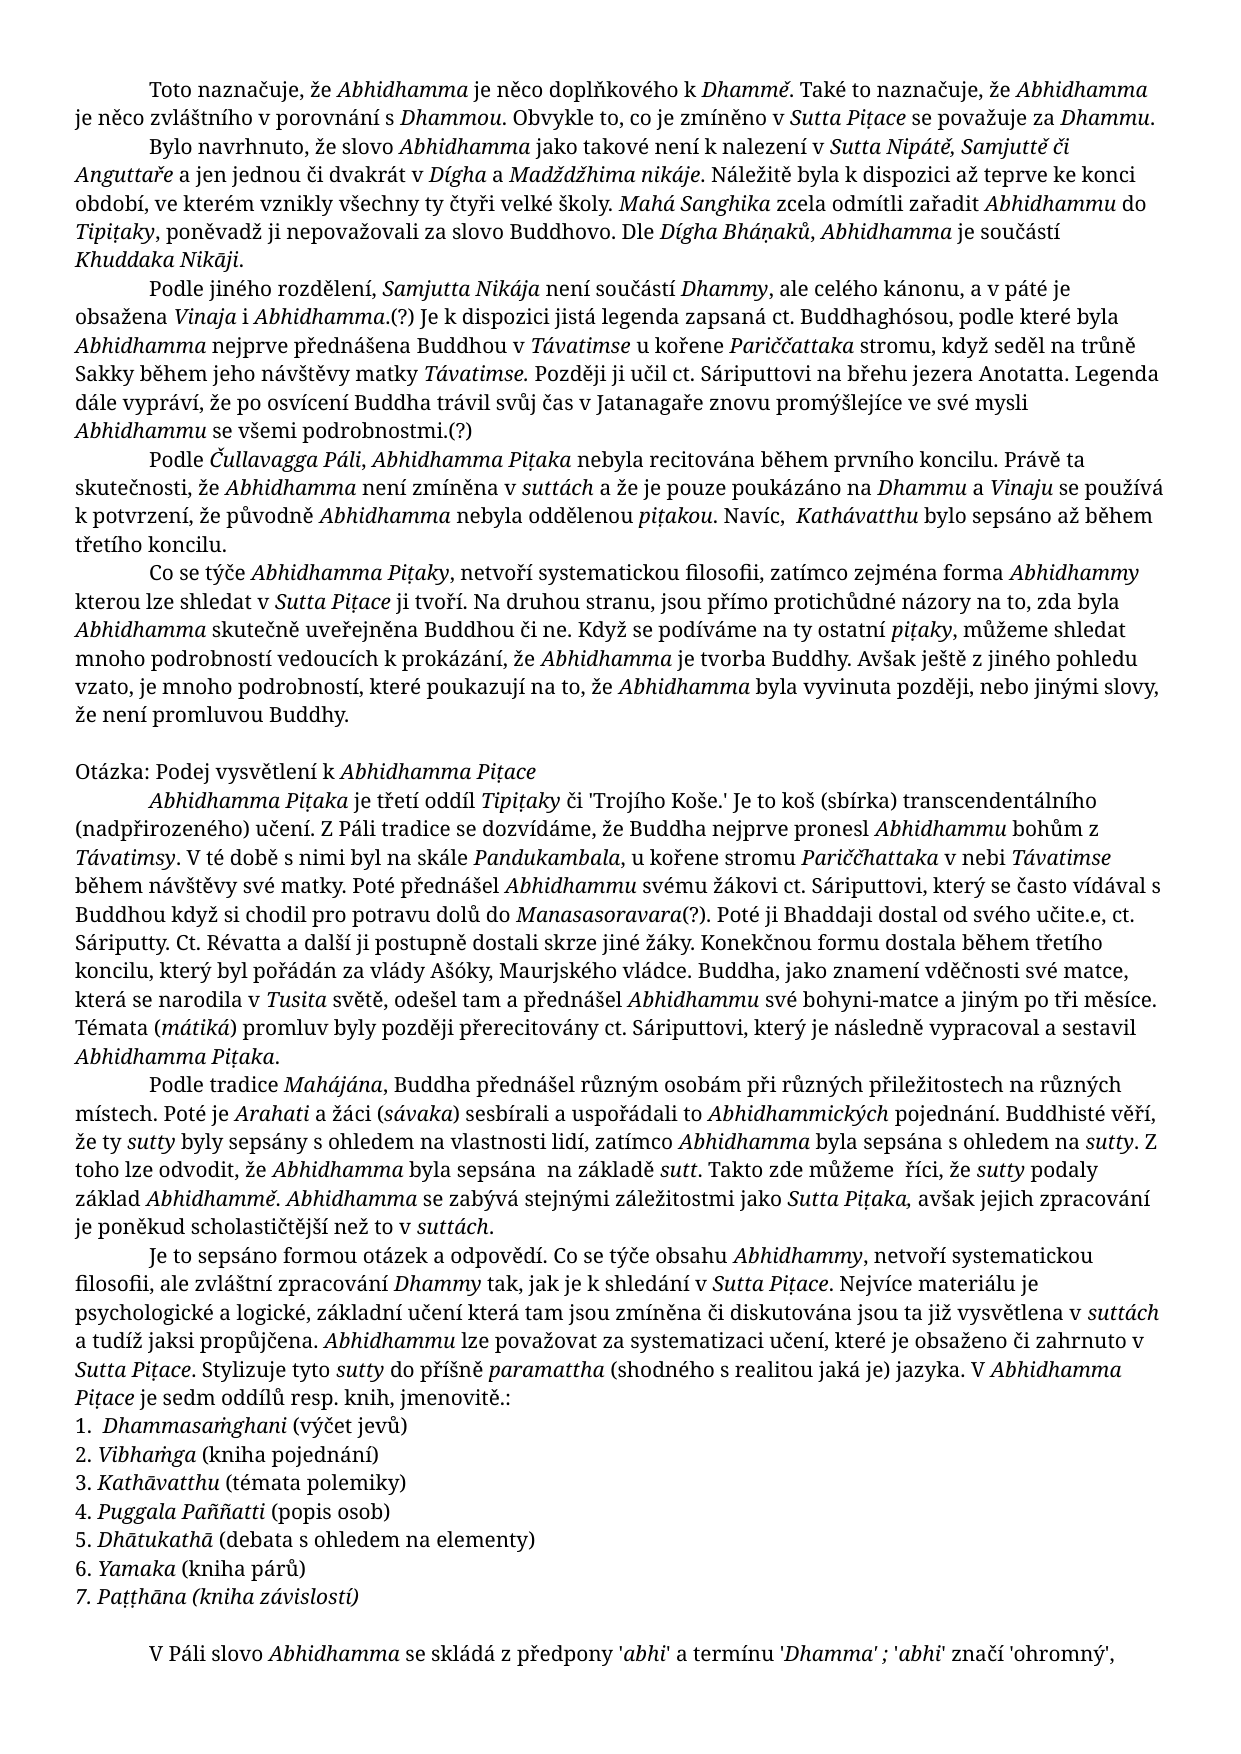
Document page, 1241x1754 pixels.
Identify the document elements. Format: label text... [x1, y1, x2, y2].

text 7. Paṭṭhāna (kniha závislostí) [75, 1582, 1165, 1611]
text Co se týče Abhidhamma Piṭaky, netvoří systematickou filosofii, zatímco zejména forma Abhidhammy kterou lze shledat v Sutta Piṭace ji tvoří. Na druhou stranu, jsou přímo protichůdné názory na to, zda byla Abhidhamma skutečně uveřejněna Buddhou či ne. Když se podíváme na ty ostatní piṭaky, můžeme shledat mnoho podrobností vedoucích k prokázání, že Abhidhamma je tvorba Buddhy. Avšak ještě z jiného pohledu vzato, je mnoho podrobností, které poukazují na to, že Abhidhamma byla vyvinuta později, nebo jinými slovy, že není promluvou Buddhy. [75, 558, 1165, 729]
text Abhidhamma Piṭaka je třetí oddíl Tipiṭaky či 'Trojího Koše.' Je to koš (sbírka) transcendentálního (nadpřirozeného) učení. Z Páli tradice se dozvídáme, že Buddha nejprve pronesl Abhidhammu bohům z Távatimsy. V té době s nimi byl na skále Pandukambala, u kořene stromu Pariččhattaka v nebi Távatimse během návštěvy své matky. Poté přednášel Abhidhammu svému žákovi ct. Sáriputtovi, který se často vídával s Buddhou když si chodil pro potravu dolů do Manasasoravara(?). Poté ji Bhaddaji dostal od svého učite.e, ct. Sáriputty. Ct. Révatta a další ji postupně dostali skrze jiné žáky. Konekčnou formu dostala během třetího koncilu, který byl pořádán za vlády Ašóky, Maurjského vládce. Buddha, jako znamení vděčnosti své matce, která se narodila v Tusita světě, odešel tam a přednášel Abhidhammu své bohyni-matce a jiným po tři měsíce. Témata (mátiká) promluv byly později přerecitovány ct. Sáriputtovi, který je následně vypracoval a sestavil Abhidhamma Piṭaka. [75, 786, 1165, 1070]
text Bylo navrhnuto, že slovo Abhidhamma jako takové není k nalezení v Sutta Nipátě, Samjuttě či Anguttaře a jen jednou či dvakrát v Dígha a Madždžhima nikáje. Náležitě byla k dispozici až teprve ke konci období, ve kterém vznikly všechny ty čtyři velké školy. Mahá Sanghika zcela odmítli zařadit Abhidhammu do Tipiṭaky, poněvadž ji nepovažovali za slovo Buddhovo. Dle Dígha Bháṇaků, Abhidhamma je součástí Khuddaka Nikāji. [75, 132, 1165, 274]
text 2. Vibhaṁga (kniha pojednání) [75, 1440, 1165, 1468]
text Je to sepsáno formou otázek a odpovědí. Co se týče obsahu Abhidhammy, netvoří systematickou filosofii, ale zvláštní zpracování Dhammy tak, jak je k shledání v Sutta Piṭace. Nejvíce materiálu je psychologické a logické, základní učení která tam jsou zmíněna či diskutována jsou ta již vysvětlena v suttách a tudíž jaksi propůjčena. Abhidhammu lze považovat za systematizaci učení, které je obsaženo či zahrnuto v Sutta Piṭace. Stylizuje tyto sutty do příšně paramattha (shodného s realitou jaká je) jazyka. V Abhidhamma Piṭace je sedm oddílů resp. knih, jmenovitě.: [75, 1241, 1165, 1412]
text Toto naznačuje, že Abhidhamma je něco doplňkového k Dhammě. Také to naznačuje, že Abhidhamma je něco zvláštního v porovnání s Dhammou. Obvykle to, co je zmíněno v Sutta Piṭace se považuje za Dhammu. [75, 75, 1165, 132]
text Otázka: Podej vysvětlení k Abhidhamma Piṭace [75, 757, 1165, 786]
text 5. Dhātukathā (debata s ohledem na elementy) [75, 1525, 1165, 1554]
text Podle Čullavagga Páli, Abhidhamma Piṭaka nebyla recitována během prvního koncilu. Právě ta skutečnosti, že Abhidhamma není zmíněna v suttách a že je pouze poukázáno na Dhammu a Vinaju se používá k potvrzení, že původně Abhidhamma nebyla oddělenou piṭakou. Navíc, Kathávatthu bylo sepsáno až během třetího koncilu. [75, 445, 1165, 558]
text 6. Yamaka (kniha párů) [75, 1554, 1165, 1582]
text V Páli slovo Abhidhamma se skládá z předpony 'abhi' a termínu 'Dhamma' ; 'abhi' značí 'ohromný', [75, 1639, 1165, 1667]
text 4. Puggala Paññatti (popis osob) [75, 1497, 1165, 1525]
text 3. Kathāvatthu (témata polemiky) [75, 1468, 1165, 1497]
text Podle tradice Mahájána, Buddha přednášel různým osobám při různých přiležitostech na různých místech. Poté je Arahati a žáci (sávaka) sesbírali a uspořádali to Abhidhammických pojednání. Buddhisté věří, že ty sutty byly sepsány s ohledem na vlastnosti lidí, zatímco Abhidhamma byla sepsána s ohledem na sutty. Z toho lze odvodit, že Abhidhamma byla sepsána na základě sutt. Takto zde můžeme říci, že sutty podaly základ Abhidhammě. Abhidhamma se zabývá stejnými záležitostmi jako Sutta Piṭaka, avšak jejich zpracování je poněkud scholastičtější než to v suttách. [75, 1070, 1165, 1241]
text Podle jiného rozdělení, Samjutta Nikája není součástí Dhammy, ale celého kánonu, a v páté je obsažena Vinaja i Abhidhamma.(?) Je k dispozici jistá legenda zapsaná ct. Buddhaghósou, podle které byla Abhidhamma nejprve přednášena Buddhou v Távatimse u kořene Pariččattaka stromu, když seděl na trůně Sakky během jeho návštěvy matky Távatimse. Později ji učil ct. Sáriputtovi na břehu jezera Anotatta. Legenda dále vypráví, že po osvícení Buddha trávil svůj čas v Jatanagaře znovu promýšlejíce ve své mysli Abhidhammu se všemi podrobnostmi.(?) [75, 274, 1165, 445]
text 1. Dhammasaṁghani (výčet jevů) [75, 1412, 1165, 1440]
